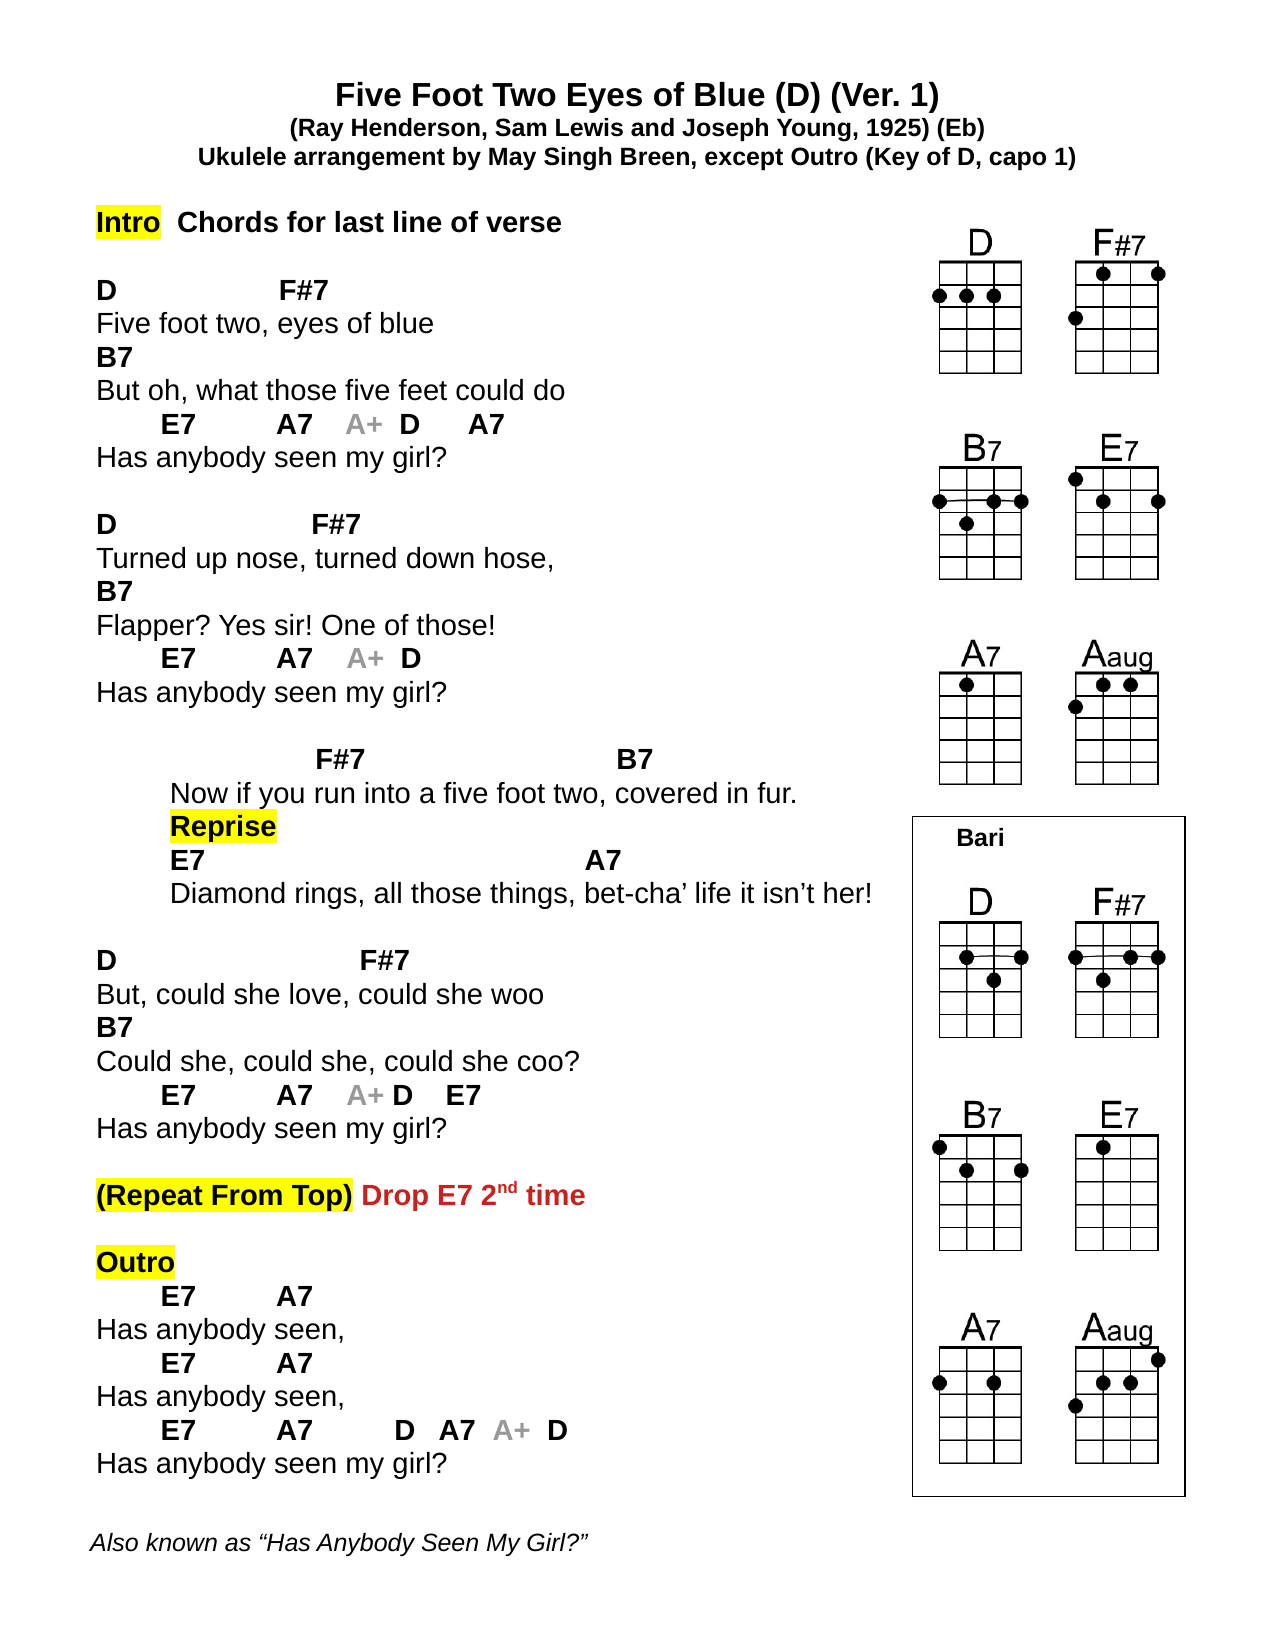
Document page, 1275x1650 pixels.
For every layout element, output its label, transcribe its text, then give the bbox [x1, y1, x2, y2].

picture [917, 411, 1043, 601]
text (Ray Henderson, Sam Lewis and Joseph Young, 1925) (Eb) [90, 113, 1185, 142]
picture [1053, 1288, 1180, 1486]
table_cell [913, 858, 1048, 1070]
table_cell [1049, 405, 1185, 611]
picture [1053, 411, 1180, 601]
table_cell [1049, 1283, 1184, 1496]
table_cell [1049, 611, 1185, 816]
table_cell [912, 405, 1048, 611]
picture [1053, 863, 1180, 1060]
table_cell Bari [913, 817, 1048, 857]
picture [1053, 205, 1180, 395]
picture [1053, 1076, 1180, 1273]
table_cell [1049, 817, 1184, 857]
table_cell [912, 1497, 1048, 1513]
table_cell [1049, 1497, 1185, 1513]
table_header [1049, 200, 1185, 405]
picture [917, 1288, 1043, 1486]
table_cell [913, 1070, 1048, 1283]
text Five Foot Two Eyes of Blue (D) (Ver. 1) [90, 75, 1185, 113]
table_header [912, 200, 1048, 405]
picture [1053, 616, 1180, 806]
table_cell [912, 611, 1048, 816]
picture [917, 616, 1043, 806]
picture [917, 205, 1043, 395]
picture [917, 863, 1043, 1060]
text Ukulele arrangement by May Singh Breen, except Outro (Key of D, capo 1) [90, 142, 1185, 171]
table_header Intro Chords for last line of verse D F#7 Five foot two, eyes of blue B7 But oh, what those five feet could do E7 A7 A+ D A7 Has anybody seen my girl? D F#7 Turned up nose, turned down hose, B7 Flapper? Yes sir! One of those! E7 A7 A+ D Has anybody seen my girl? F#7 B7 Now if you run into a five foot two, covered in fur. Reprise E7 A7 Diamond rings, all those things, bet-cha’ life it isn’t her! D F#7 But, could she love, could she woo B7 Could she, could she, could she coo? E7 A7 A+ D E7 Has anybody seen my girl? (Repeat From Top) Drop E7 2nd time Outro E7 A7 Has anybody seen, E7 A7 Has anybody seen, E7 A7 D A7 A+ D Has anybody seen my girl? [90, 200, 912, 1513]
table_cell [913, 1283, 1048, 1496]
table_cell [1049, 1070, 1184, 1283]
text Also known as “Has Anybody Seen My Girl?” [90, 1528, 1185, 1556]
table_cell [1049, 858, 1184, 1070]
picture [917, 1076, 1043, 1273]
